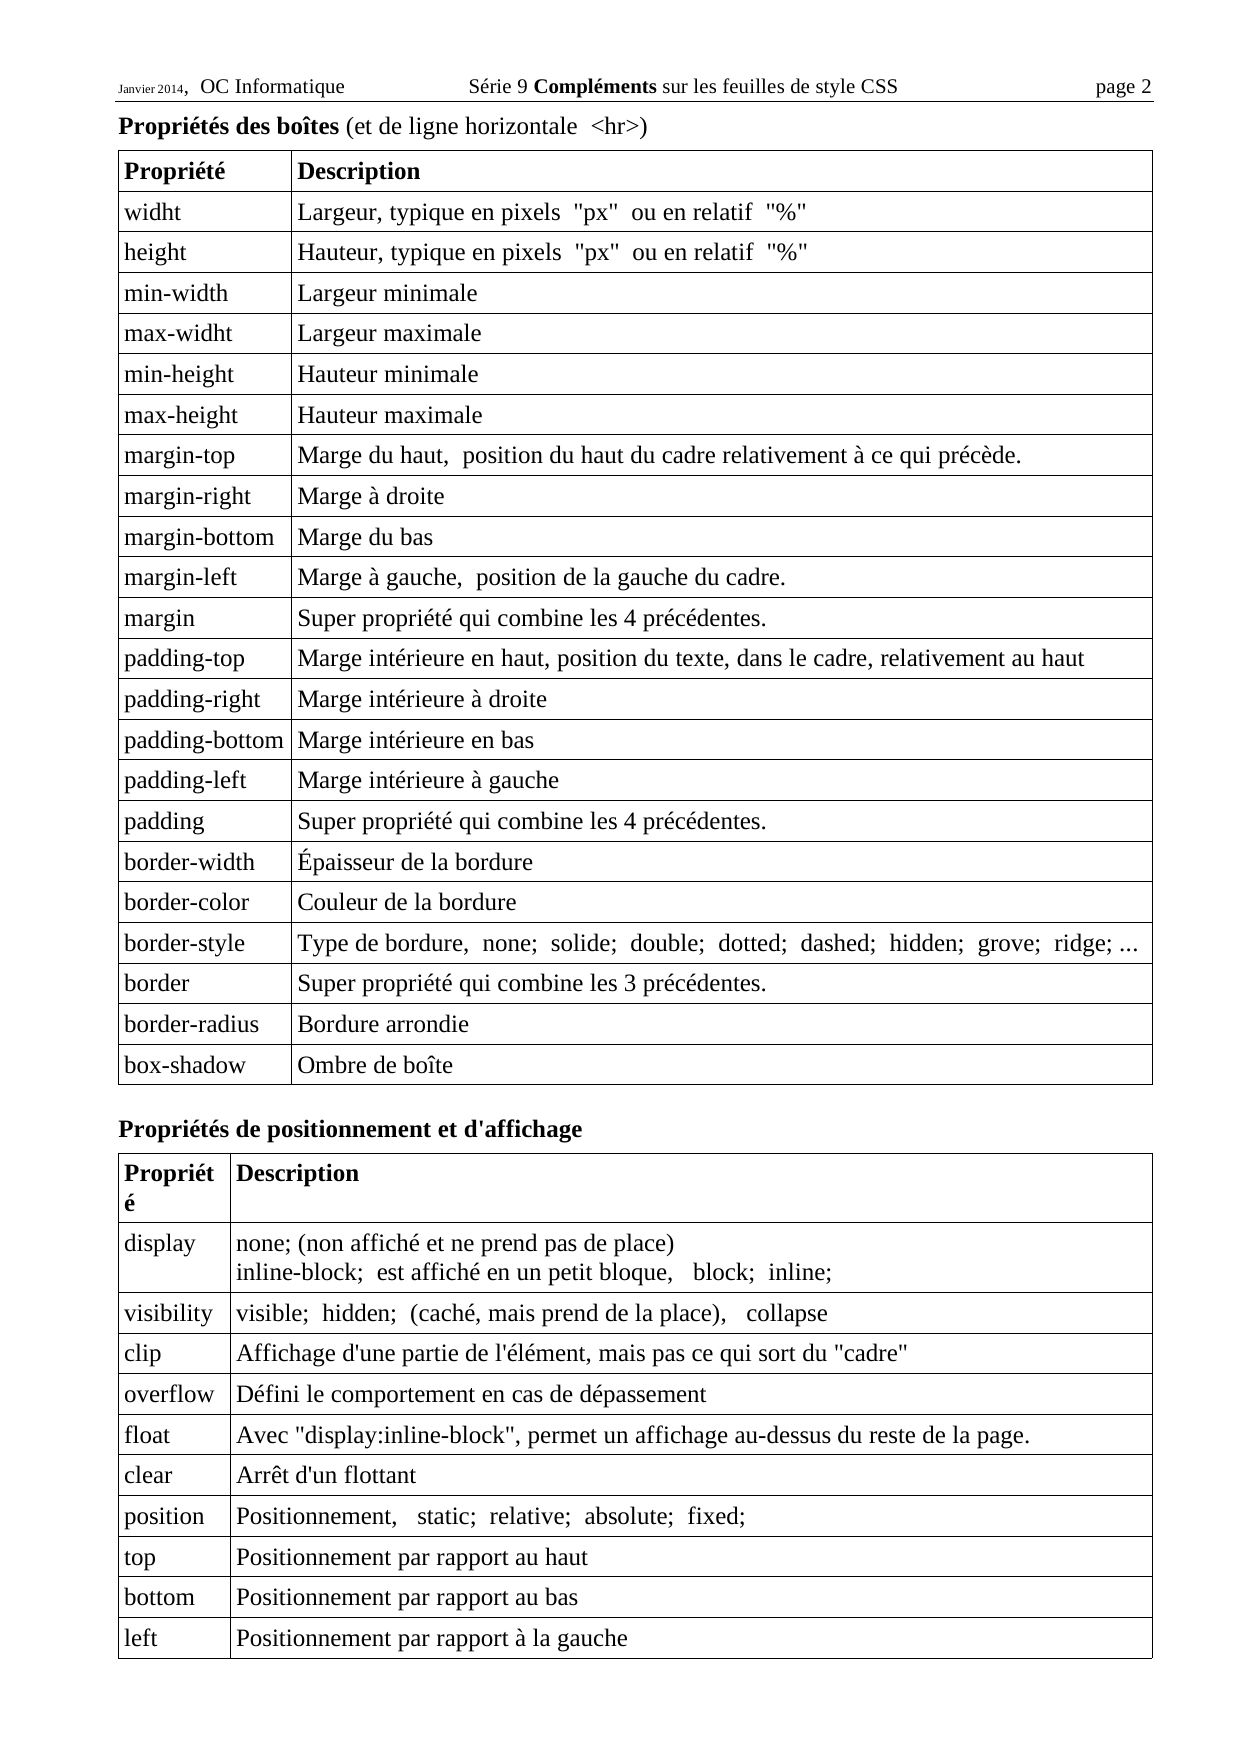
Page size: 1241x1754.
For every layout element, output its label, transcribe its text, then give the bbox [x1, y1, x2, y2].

table_cell Arrêt d'un flottant [231, 1455, 1152, 1495]
table_cell Marge à gauche, position de la gauche du cadre. [292, 557, 1152, 597]
table_cell Super propriété qui combine les 4 précédentes. [292, 801, 1152, 841]
table_cell clear [119, 1455, 230, 1495]
text Propriétés de positionnement et d'affichage [118, 1113, 1152, 1142]
table_cell Affichage d'une partie de l'élément, mais pas ce qui sort du "cadre" [231, 1334, 1152, 1373]
table_cell Marge intérieure en bas [292, 720, 1152, 759]
table_header Description [231, 1154, 1152, 1222]
table_cell Marge du haut, position du haut du cadre relativement à ce qui précède. [292, 435, 1152, 475]
table_cell padding [119, 801, 291, 841]
table_cell Marge intérieure à droite [292, 679, 1152, 719]
table_cell padding-top [119, 639, 291, 678]
table_cell Avec "display:inline-block", permet un affichage au-dessus du reste de la page. [231, 1415, 1152, 1454]
table_cell Largeur minimale [292, 273, 1152, 312]
table_cell left [119, 1618, 230, 1657]
table_cell Largeur, typique en pixels "px" ou en relatif "%" [292, 192, 1152, 231]
table_cell Type de bordure, none; solide; double; dotted; dashed; hidden; grove; ridge; ... [292, 923, 1152, 962]
table_cell float [119, 1415, 230, 1454]
table_cell margin-left [119, 557, 291, 597]
table_cell Super propriété qui combine les 3 précédentes. [292, 964, 1152, 1003]
table_cell visibility [119, 1293, 230, 1332]
table_cell border-color [119, 882, 291, 922]
table_cell border-style [119, 923, 291, 962]
table_cell border [119, 964, 291, 1003]
table_cell Super propriété qui combine les 4 précédentes. [292, 598, 1152, 637]
table_cell Hauteur, typique en pixels "px" ou en relatif "%" [292, 232, 1152, 272]
table_cell Ombre de boîte [292, 1045, 1152, 1084]
table_cell Positionnement par rapport au bas [231, 1577, 1152, 1617]
table_cell padding-right [119, 679, 291, 719]
table_cell Couleur de la bordure [292, 882, 1152, 922]
table_cell padding-bottom [119, 720, 291, 759]
table_cell Positionnement par rapport à la gauche [231, 1618, 1152, 1657]
table_cell min-width [119, 273, 291, 312]
table_cell Défini le comportement en cas de dépassement [231, 1374, 1152, 1414]
table_cell margin-bottom [119, 517, 291, 556]
table_cell overflow [119, 1374, 230, 1414]
table_cell Marge du bas [292, 517, 1152, 556]
table_header Propriété [119, 1154, 230, 1222]
table_cell none; (non affiché et ne prend pas de place) inline-block; est affiché en un petit bloque, block; inline; [231, 1223, 1152, 1292]
table_cell visible; hidden; (caché, mais prend de la place), collapse [231, 1293, 1152, 1332]
table_cell top [119, 1537, 230, 1576]
table_cell padding-left [119, 760, 291, 800]
table_cell bottom [119, 1577, 230, 1617]
table_cell display [119, 1223, 230, 1292]
table_header Propriété [119, 151, 291, 191]
table_cell min-height [119, 354, 291, 394]
table_cell Marge intérieure à gauche [292, 760, 1152, 800]
table_cell clip [119, 1334, 230, 1373]
table_cell box-shadow [119, 1045, 291, 1084]
table_cell Positionnement, static; relative; absolute; fixed; [231, 1496, 1152, 1536]
table_cell margin-top [119, 435, 291, 475]
table_cell position [119, 1496, 230, 1536]
table_cell Marge à droite [292, 476, 1152, 516]
table_cell height [119, 232, 291, 272]
table_cell Marge intérieure en haut, position du texte, dans le cadre, relativement au haut [292, 639, 1152, 678]
table_cell border-radius [119, 1004, 291, 1044]
table_cell max-height [119, 395, 291, 434]
table_cell Hauteur minimale [292, 354, 1152, 394]
table_cell widht [119, 192, 291, 231]
table_header Description [292, 151, 1152, 191]
table_cell Hauteur maximale [292, 395, 1152, 434]
table_cell margin-right [119, 476, 291, 516]
table_cell Bordure arrondie [292, 1004, 1152, 1044]
table_cell Positionnement par rapport au haut [231, 1537, 1152, 1576]
text Propriétés des boîtes (et de ligne horizontale <hr>) [118, 111, 1152, 140]
table_cell Largeur maximale [292, 314, 1152, 353]
table_cell border-width [119, 842, 291, 881]
table_cell Épaisseur de la bordure [292, 842, 1152, 881]
table_cell margin [119, 598, 291, 637]
table_cell max-widht [119, 314, 291, 353]
